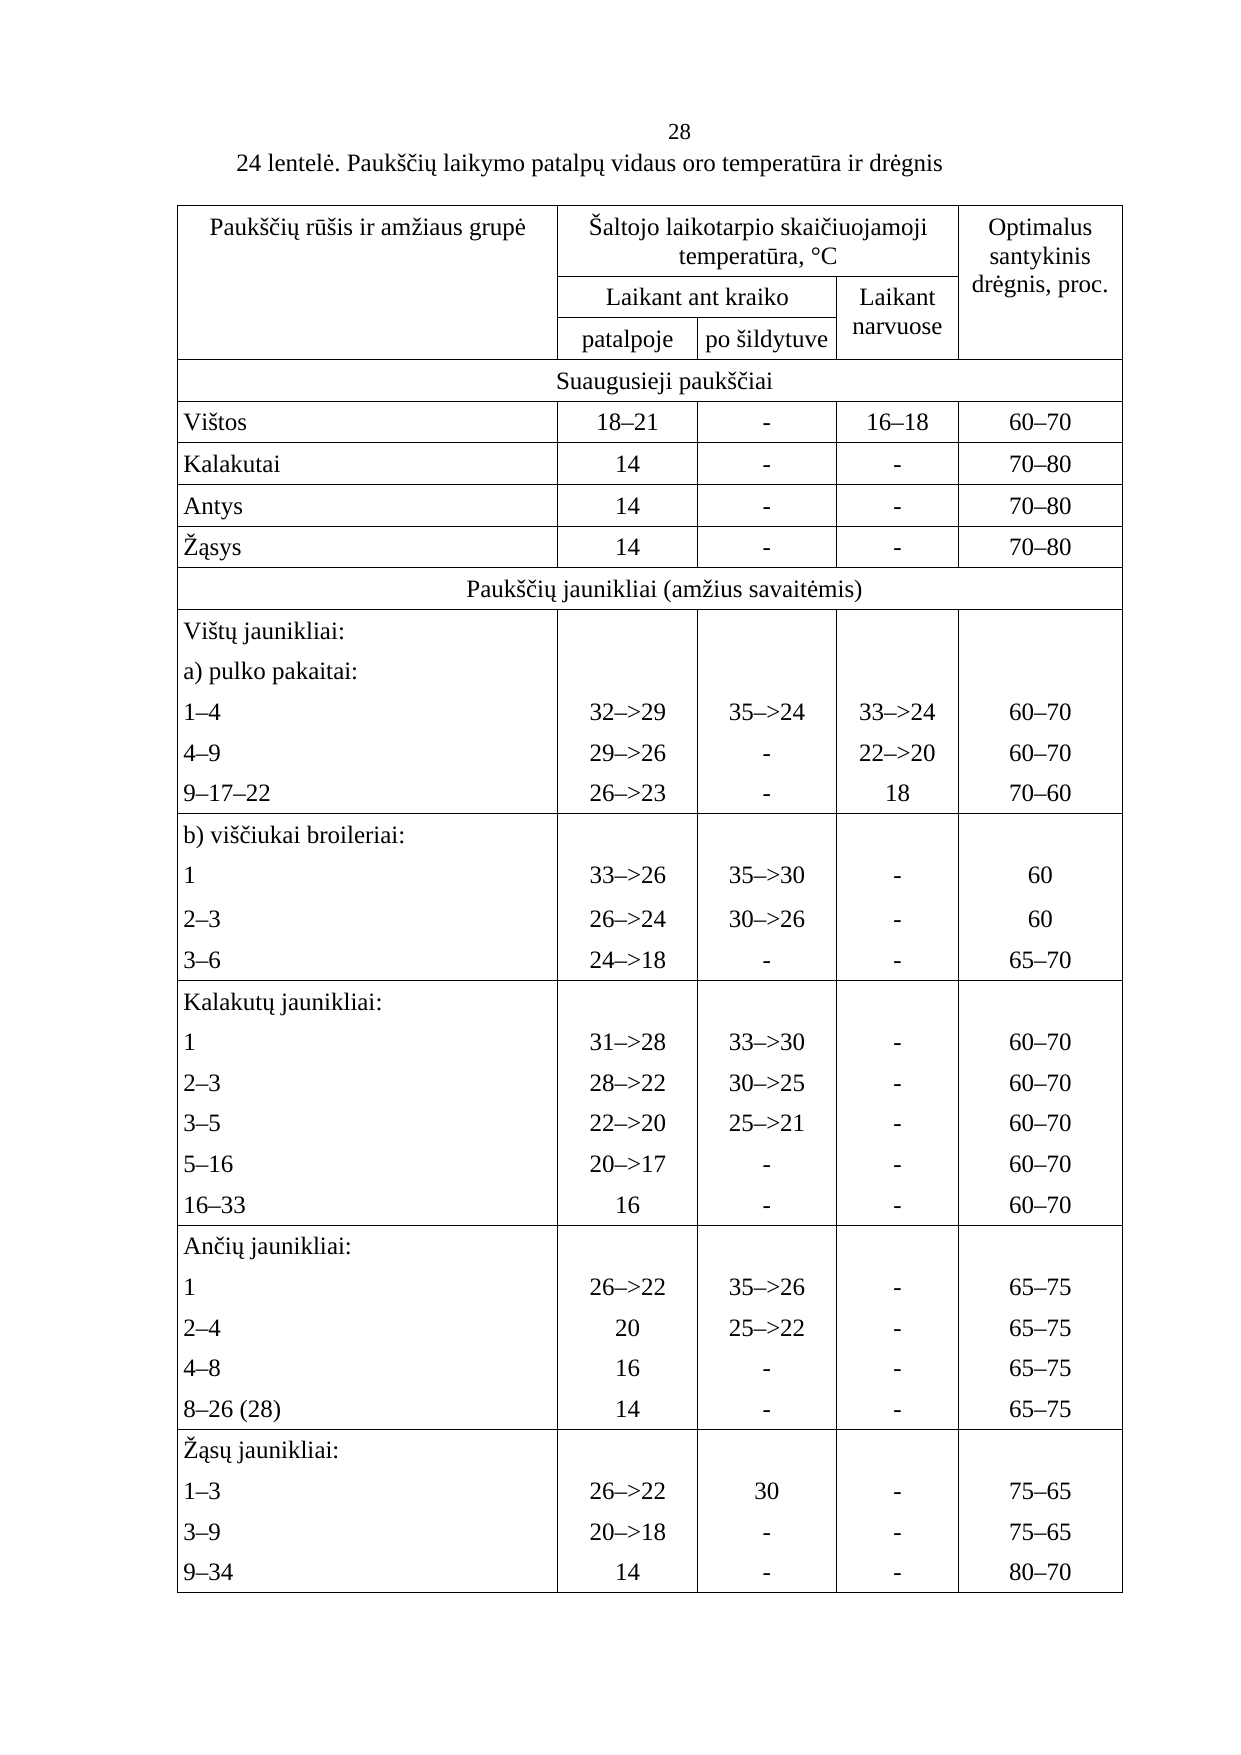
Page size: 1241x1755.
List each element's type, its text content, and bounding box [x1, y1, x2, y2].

table_cell 60–70 [959, 1062, 1122, 1103]
table_cell [837, 1226, 958, 1266]
table_cell - [837, 1021, 958, 1062]
table_cell - [837, 899, 958, 939]
table_cell [558, 651, 697, 691]
table_cell - [698, 1143, 836, 1184]
table_cell 18–21 [558, 402, 697, 442]
table_cell - [698, 732, 836, 772]
table_cell [837, 814, 958, 855]
table_cell Paukščių jaunikliai (amžius savaitėmis) [271, 568, 1058, 609]
table_cell 60–70 [959, 1021, 1122, 1062]
table_cell 80–70 [959, 1552, 1122, 1592]
table_cell 60 [959, 855, 1122, 898]
table_cell [959, 610, 1122, 651]
table_cell Žąsų jaunikliai: [178, 1430, 557, 1470]
table_cell patalpoje [558, 318, 697, 359]
table_cell - [837, 855, 958, 898]
table_cell 26–>22 [558, 1470, 697, 1511]
table_cell [698, 981, 836, 1021]
table_cell 2–4 [178, 1307, 557, 1347]
table_cell 20 [558, 1307, 697, 1347]
table_header Šaltojo laikotarpio skaičiuojamoji temperatūra, °C [558, 206, 958, 276]
table_cell - [837, 485, 958, 526]
table_cell 31–>28 [558, 1021, 697, 1062]
table_cell 4–8 [178, 1348, 557, 1388]
table_cell - [837, 1307, 958, 1347]
table_cell 70–80 [959, 485, 1122, 526]
table_cell a) pulko pakaitai: [178, 651, 557, 691]
text 24 lentelė. Paukščių laikymo patalpų vidaus oro temperatūra ir drėgnis [177, 148, 1181, 176]
table_cell [698, 814, 836, 855]
table_cell [959, 651, 1122, 691]
table_cell 75–65 [959, 1470, 1122, 1511]
table_cell Laikant ant kraiko [558, 277, 836, 317]
table_cell - [837, 1143, 958, 1184]
table_cell [837, 1430, 958, 1470]
table_cell 22–>20 [837, 732, 958, 772]
table_cell [558, 981, 697, 1021]
table_cell 35–>26 [698, 1266, 836, 1307]
table_cell 3–9 [178, 1511, 557, 1552]
table_cell [959, 1226, 1122, 1266]
table_cell Vištų jaunikliai: [178, 610, 557, 651]
table_cell 28–>22 [558, 1062, 697, 1103]
table_cell 26–>24 [558, 899, 697, 939]
table_cell 3–5 [178, 1103, 557, 1143]
table_cell - [698, 402, 836, 442]
table_cell 9–17–22 [178, 773, 557, 813]
table_cell Laikant narvuose [837, 277, 958, 359]
table_cell 30–>26 [698, 899, 836, 939]
table_cell [1058, 360, 1083, 401]
table_header Paukščių rūšis ir amžiaus grupė [178, 206, 557, 359]
table_cell - [837, 1552, 958, 1592]
table_cell - [837, 1348, 958, 1388]
table_cell - [698, 773, 836, 813]
table_cell 1–4 [178, 691, 557, 732]
table_cell [178, 360, 221, 401]
table_cell 3–6 [178, 939, 557, 980]
table_cell [959, 981, 1122, 1021]
table_cell 35–>30 [698, 855, 836, 898]
table_cell - [698, 1511, 836, 1552]
table_cell [1083, 360, 1122, 401]
table_cell 35–>24 [698, 691, 836, 732]
table_cell 33–>24 [837, 691, 958, 732]
table_cell 65–75 [959, 1266, 1122, 1307]
table_cell - [837, 1266, 958, 1307]
table_cell 16–33 [178, 1184, 557, 1224]
table_cell [558, 610, 697, 651]
table_cell 29–>26 [558, 732, 697, 772]
table_cell - [837, 527, 958, 567]
table_cell - [837, 1388, 958, 1429]
table_cell Kalakutų jaunikliai: [178, 981, 557, 1021]
table_cell 70–80 [959, 527, 1122, 567]
table_cell 65–75 [959, 1388, 1122, 1429]
table_cell - [837, 939, 958, 980]
table_cell - [698, 443, 836, 484]
table_cell [1083, 568, 1122, 609]
table_cell po šildytuve [698, 318, 836, 359]
table_cell 16 [558, 1184, 697, 1224]
table_cell 33–>26 [558, 855, 697, 898]
table_cell - [837, 1103, 958, 1143]
table_cell 20–>18 [558, 1511, 697, 1552]
table_header Optimalus santykinis drėgnis, proc. [959, 206, 1122, 359]
table_cell [837, 981, 958, 1021]
table_cell Ančių jaunikliai: [178, 1226, 557, 1266]
table_cell 30–>25 [698, 1062, 836, 1103]
table_cell - [698, 939, 836, 980]
table_cell 60 [959, 899, 1122, 939]
table_cell - [698, 1348, 836, 1388]
table_cell 65–75 [959, 1307, 1122, 1347]
table_cell 22–>20 [558, 1103, 697, 1143]
table_cell 14 [558, 485, 697, 526]
table_cell 14 [558, 1388, 697, 1429]
table_cell 25–>21 [698, 1103, 836, 1143]
table_cell 33–>30 [698, 1021, 836, 1062]
table_cell [221, 360, 271, 401]
table_cell 9–34 [178, 1552, 557, 1592]
table_cell - [837, 443, 958, 484]
table_cell 4–9 [178, 732, 557, 772]
table_cell 2–3 [178, 1062, 557, 1103]
table_cell [558, 814, 697, 855]
table_cell - [698, 527, 836, 567]
table_cell [558, 1226, 697, 1266]
table_cell - [837, 1062, 958, 1103]
table_cell [698, 1430, 836, 1470]
table_cell [221, 568, 271, 609]
table_cell 26–>23 [558, 773, 697, 813]
table_cell Vištos [178, 402, 557, 442]
table_cell 24–>18 [558, 939, 697, 980]
table_cell 32–>29 [558, 691, 697, 732]
table_cell 1 [178, 1021, 557, 1062]
table_cell 60–70 [959, 732, 1122, 772]
table_cell 70–80 [959, 443, 1122, 484]
table_cell - [698, 1184, 836, 1224]
table_cell 14 [558, 443, 697, 484]
table_cell [1058, 568, 1083, 609]
table_cell 26–>22 [558, 1266, 697, 1307]
table_cell 8–26 (28) [178, 1388, 557, 1429]
table_cell 60–70 [959, 1103, 1122, 1143]
table_cell [959, 814, 1122, 855]
table_cell 65–75 [959, 1348, 1122, 1388]
table_cell 14 [558, 1552, 697, 1592]
table_cell 30 [698, 1470, 836, 1511]
table_cell 1–3 [178, 1470, 557, 1511]
table_cell [698, 651, 836, 691]
table_cell 25–>22 [698, 1307, 836, 1347]
table_cell 1 [178, 1266, 557, 1307]
table_cell 75–65 [959, 1511, 1122, 1552]
table_cell 16 [558, 1348, 697, 1388]
table_cell - [837, 1470, 958, 1511]
table_cell 60–70 [959, 402, 1122, 442]
table_cell 60–70 [959, 691, 1122, 732]
table_cell [959, 1430, 1122, 1470]
table_cell b) viščiukai broileriai: [178, 814, 557, 855]
table_cell - [837, 1184, 958, 1224]
table_cell Antys [178, 485, 557, 526]
table_cell - [837, 1511, 958, 1552]
table_cell Suaugusieji paukščiai [271, 360, 1058, 401]
table_cell [698, 1226, 836, 1266]
table_cell 1 [178, 855, 557, 898]
table_cell - [698, 485, 836, 526]
table_cell [698, 610, 836, 651]
table_cell [178, 568, 221, 609]
table_cell Kalakutai [178, 443, 557, 484]
table_cell 70–60 [959, 773, 1122, 813]
table_cell 18 [837, 773, 958, 813]
table_cell Žąsys [178, 527, 557, 567]
table_cell 60–70 [959, 1184, 1122, 1224]
table_cell [837, 610, 958, 651]
table_cell 14 [558, 527, 697, 567]
table_cell 20–>17 [558, 1143, 697, 1184]
table_cell - [698, 1552, 836, 1592]
table_cell 65–70 [959, 939, 1122, 980]
table_cell [558, 1430, 697, 1470]
table_cell 60–70 [959, 1143, 1122, 1184]
table_cell 16–18 [837, 402, 958, 442]
table_cell 5–16 [178, 1143, 557, 1184]
table_cell 2–3 [178, 899, 557, 939]
table_cell [837, 651, 958, 691]
table_cell - [698, 1388, 836, 1429]
